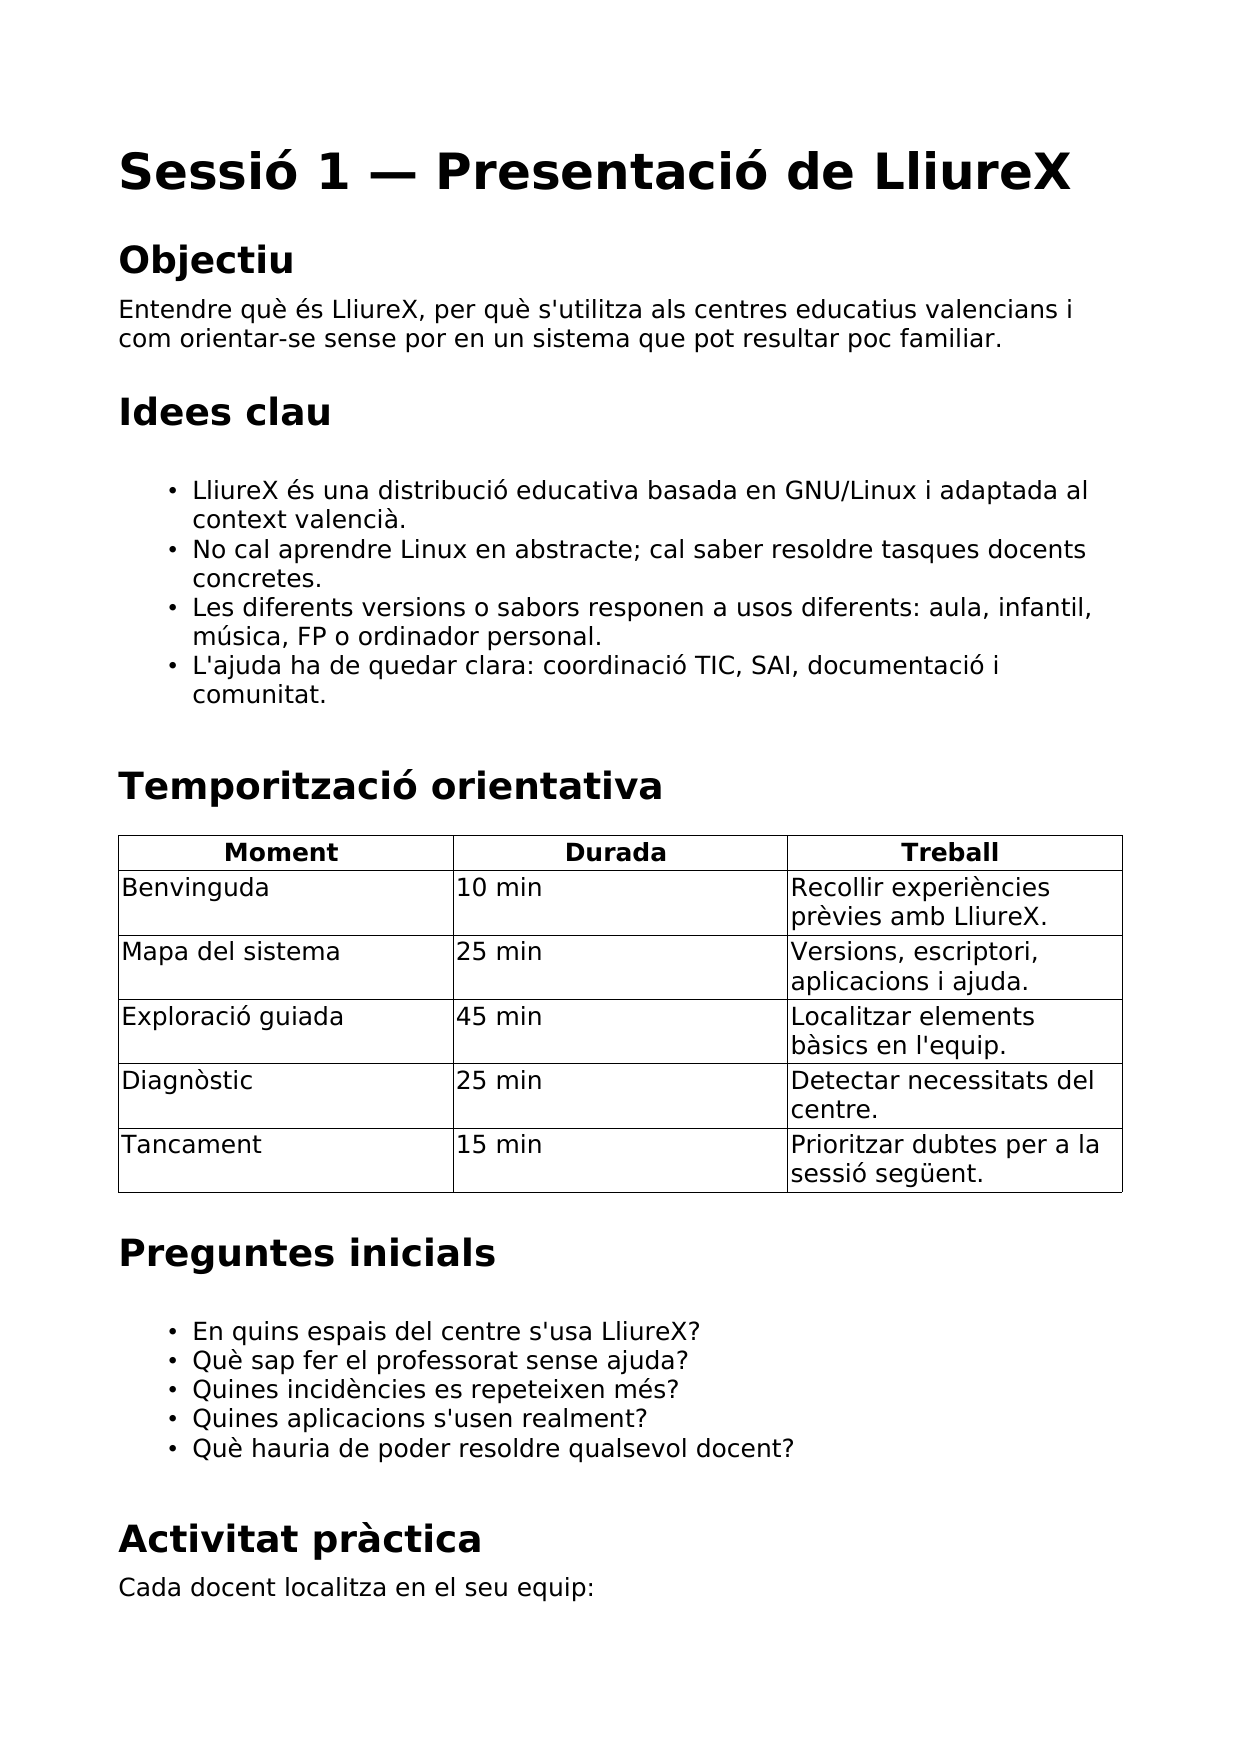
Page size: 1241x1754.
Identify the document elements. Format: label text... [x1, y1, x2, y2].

table_cell Exploració guiada [119, 1000, 453, 1063]
table_cell 25 min [454, 1064, 787, 1127]
table_cell Diagnòstic [119, 1064, 453, 1127]
table_cell Tancament [119, 1129, 453, 1192]
list Les diferents versions o sabors responen a usos diferents: aula, infantil, música, FP o ordinador personal. [177, 593, 1122, 651]
table_cell 45 min [454, 1000, 787, 1063]
list LliureX és una distribució educativa basada en GNU/Linux i adaptada al context valencià. [177, 476, 1122, 535]
text Entendre què és LliureX, per què s'utilitza als centres educatius valencians i com orientar-se sense por en un sistema que pot resultar poc familiar. [118, 295, 1122, 353]
table_cell Detectar necessitats del centre. [788, 1064, 1122, 1127]
list Què hauria de poder resoldre qualsevol docent? [177, 1434, 1122, 1463]
list Què sap fer el professorat sense ajuda? [177, 1346, 1122, 1376]
subtitle Objectiu [118, 239, 1122, 282]
subtitle Temporització orientativa [118, 764, 1122, 808]
table_header Durada [454, 836, 787, 870]
list Quines incidències es repeteixen més? [177, 1376, 1122, 1405]
list L'ajuda ha de quedar clara: coordinació TIC, SAI, documentació i comunitat. [177, 651, 1122, 710]
table_cell Localitzar elements bàsics en l'equip. [788, 1000, 1122, 1063]
list Quines aplicacions s'usen realment? [177, 1405, 1122, 1434]
subtitle Activitat pràctica [118, 1517, 1122, 1561]
text Cada docent localitza en el seu equip: [118, 1574, 1122, 1603]
list No cal aprendre Linux en abstracte; cal saber resoldre tasques docents concretes. [177, 535, 1122, 593]
table_cell Recollir experiències prèvies amb LliureX. [788, 871, 1122, 934]
table_cell 25 min [454, 936, 787, 999]
table_cell 15 min [454, 1129, 787, 1192]
subtitle Idees clau [118, 391, 1122, 434]
subtitle Sessió 1 — Presentació de LliureX [118, 143, 1122, 201]
table_header Moment [119, 836, 453, 870]
table_cell Versions, escriptori, aplicacions i ajuda. [788, 936, 1122, 999]
table_cell 10 min [454, 871, 787, 934]
table_cell Mapa del sistema [119, 936, 453, 999]
table_header Treball [788, 836, 1122, 870]
subtitle Preguntes inicials [118, 1232, 1122, 1275]
list En quins espais del centre s'usa LliureX? [177, 1317, 1122, 1346]
table_cell Benvinguda [119, 871, 453, 934]
table_cell Prioritzar dubtes per a la sessió següent. [788, 1129, 1122, 1192]
